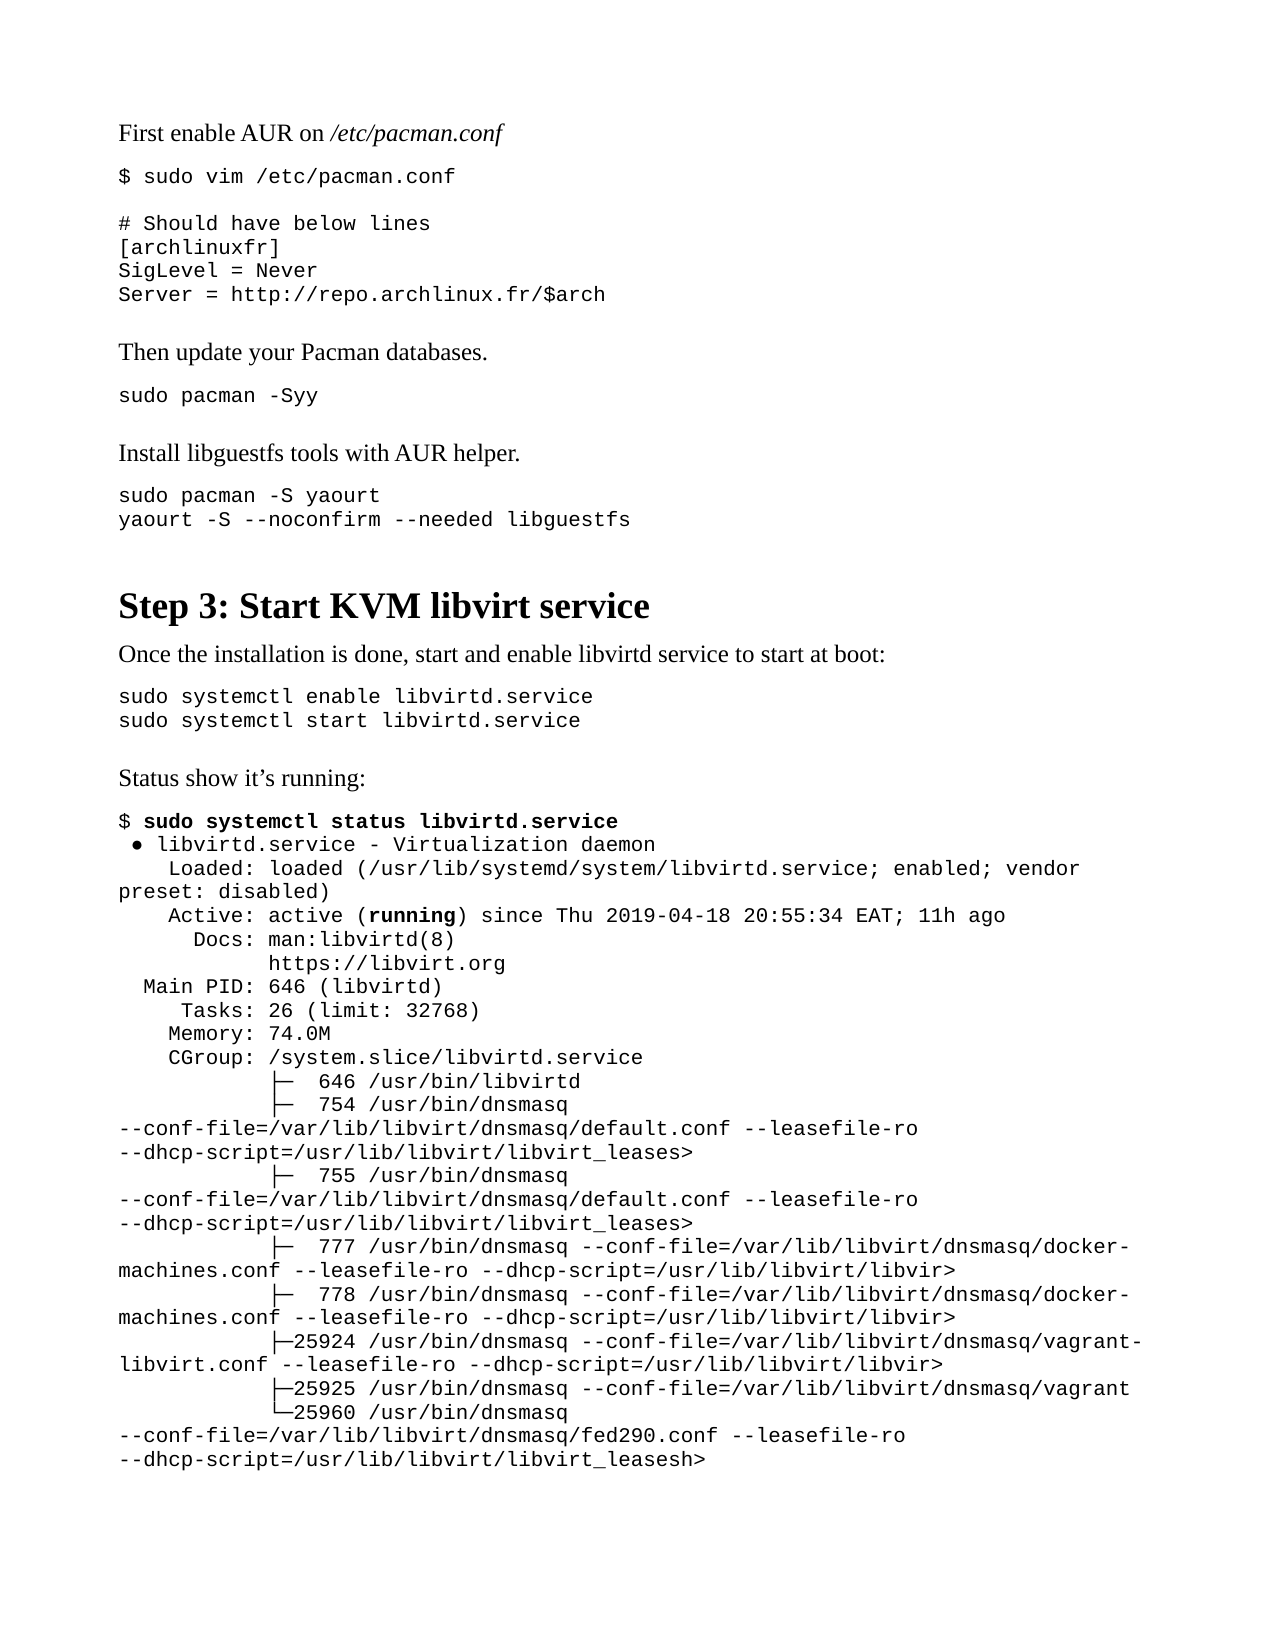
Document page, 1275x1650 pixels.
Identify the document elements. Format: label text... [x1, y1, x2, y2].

text ├─ 777 /usr/bin/dnsmasq --conf-file=/var/lib/libvirt/dnsmasq/docker-machines.conf --leasefile-ro --dhcp-script=/usr/lib/libvirt/libvir> [118, 1236, 1157, 1283]
text SigLevel = Never [118, 260, 1157, 284]
text Memory: 74.0M [118, 1023, 1157, 1047]
text ├─25925 /usr/bin/dnsmasq --conf-file=/var/lib/libvirt/dnsmasq/vagrant [118, 1378, 1157, 1402]
text sudo systemctl enable libvirtd.service [118, 686, 1157, 710]
text Status show it’s running: [118, 763, 1157, 792]
text Active: active (running) since Thu 2019-04-18 20:55:34 EAT; 11h ago [118, 905, 1157, 929]
text Install libguestfs tools with AUR helper. [118, 438, 1157, 467]
text sudo pacman -Syy [118, 385, 1157, 408]
text First enable AUR on /etc/pacman.conf [118, 118, 1157, 147]
text ● libvirtd.service - Virtualization daemon [118, 834, 1157, 858]
text Tasks: 26 (limit: 32768) [118, 1000, 1157, 1023]
text $ sudo systemctl status libvirtd.service [118, 811, 1157, 834]
text sudo pacman -S yaourt [118, 485, 1157, 509]
text # Should have below lines [118, 213, 1157, 237]
text CGroup: /system.slice/libvirtd.service [118, 1047, 1157, 1071]
text ├─ 646 /usr/bin/libvirtd [275, 1071, 1157, 1094]
text Then update your Pacman databases. [118, 337, 1157, 366]
text ├─ 755 /usr/bin/dnsmasq --conf-file=/var/lib/libvirt/dnsmasq/default.conf --leasefile-ro --dhcp-script=/usr/lib/libvirt/libvirt_leases> [118, 1165, 1157, 1236]
text sudo systemctl start libvirtd.service [118, 710, 1157, 733]
text Main PID: 646 (libvirtd) [118, 976, 1157, 1000]
text ├─25924 /usr/bin/dnsmasq --conf-file=/var/lib/libvirt/dnsmasq/vagrant-libvirt.conf --leasefile-ro --dhcp-script=/usr/lib/libvirt/libvir> [118, 1331, 1157, 1378]
text yaourt -S --noconfirm --needed libguestfs [118, 509, 1157, 533]
subtitle Step 3: Start KVM libvirt service [118, 583, 1157, 626]
text Once the installation is done, start and enable libvirtd service to start at boot: [118, 639, 1157, 667]
text Server = http://repo.archlinux.fr/$arch [118, 284, 1157, 308]
text ├─ 646 /usr/bin/libvirtd [118, 1071, 274, 1094]
text ├─ 778 /usr/bin/dnsmasq --conf-file=/var/lib/libvirt/dnsmasq/docker-machines.conf --leasefile-ro --dhcp-script=/usr/lib/libvirt/libvir> [118, 1283, 1157, 1331]
text [archlinuxfr] [118, 237, 1157, 260]
text https://libvirt.org [118, 952, 1157, 976]
text ├─ 754 /usr/bin/dnsmasq --conf-file=/var/lib/libvirt/dnsmasq/default.conf --leasefile-ro --dhcp-script=/usr/lib/libvirt/libvirt_leases> [118, 1094, 1157, 1165]
text $ sudo vim /etc/pacman.conf [118, 166, 1157, 189]
text Loaded: loaded (/usr/lib/systemd/system/libvirtd.service; enabled; vendor preset: disabled) [118, 858, 1157, 905]
text └─25960 /usr/bin/dnsmasq --conf-file=/var/lib/libvirt/dnsmasq/fed290.conf --leasefile-ro --dhcp-script=/usr/lib/libvirt/libvirt_leasesh> [118, 1402, 1157, 1473]
text Docs: man:libvirtd(8) [118, 929, 1157, 952]
